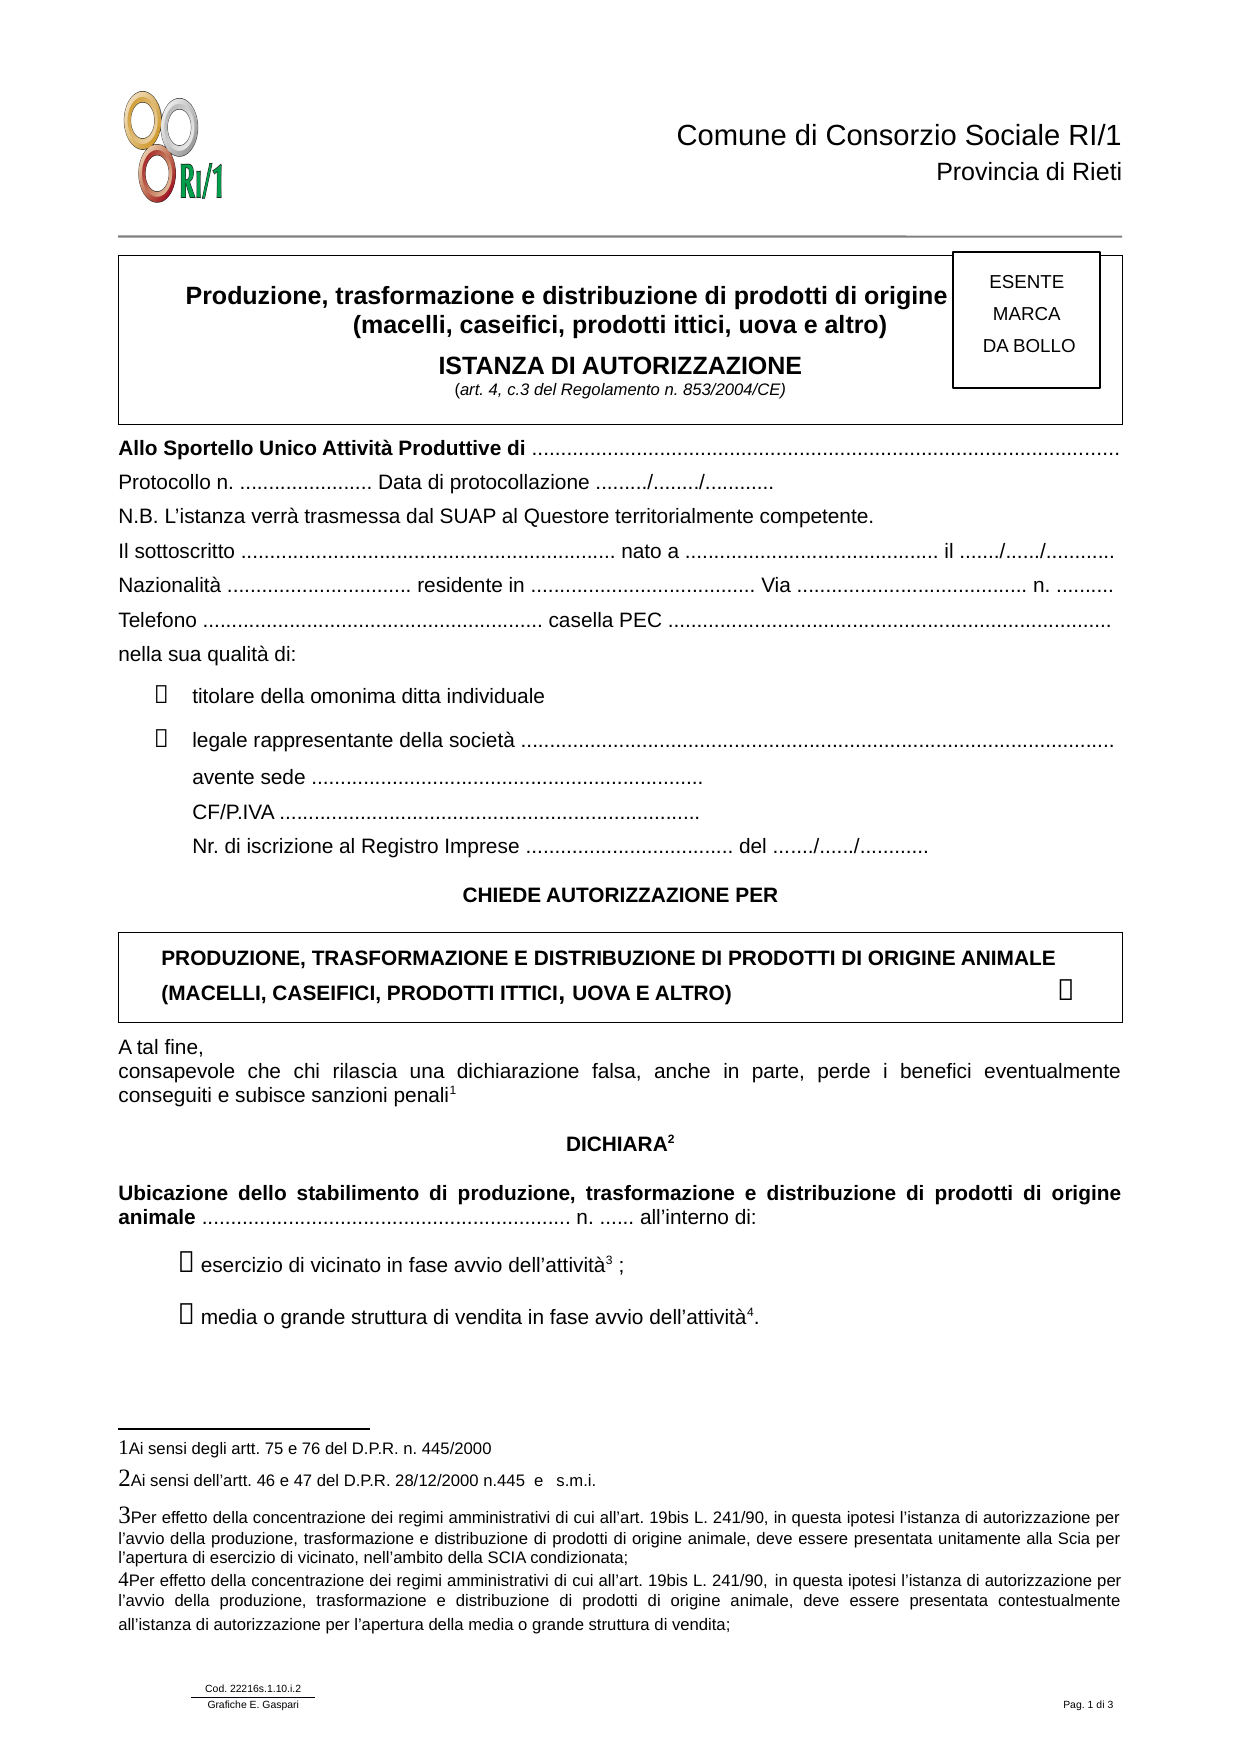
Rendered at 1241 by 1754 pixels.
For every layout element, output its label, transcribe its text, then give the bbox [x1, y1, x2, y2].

text Provincia di Rieti [224, 157, 1122, 185]
text CHIEDE AUTORIZZAZIONE PER [118, 883, 1122, 907]
text consapevole che chi rilascia una dichiarazione falsa, anche in parte, perde i benefici eventualmente conseguiti e subisce sanzioni penali [118, 1059, 1122, 1107]
text  esercizio di vicinato in fase avvio dell’attività ; [177, 1241, 1122, 1281]
table_header PRODUZIONE, TRASFORMAZIONE E DISTRIBUZIONE DI PRODOTTI DI ORIGINE ANIMALE (MACELLI, CASEIFICI, PRODOTTI ITTICI, UOVA E ALTRO)  [119, 933, 1122, 1022]
text CF/P.IVA ......................................................................... [192, 799, 1122, 823]
text Ubicazione dello stabilimento di produzione, trasformazione e distribuzione di prodotti di origine animale ................................................................ n. ...... all’interno di: [118, 1181, 1122, 1229]
text A tal fine, [118, 1035, 1122, 1059]
text Nazionalità ................................ residente in ....................................... Via ........................................ n. .......... [118, 573, 1122, 597]
text Allo Sportello Unico Attività Produttive di [118, 436, 1122, 459]
text Telefono ........................................................... casella PEC ............................................................................. [118, 607, 1122, 631]
text Per effetto della concentrazione dei regimi amministrativi di cui all’art. 19bis L. 241/90, in questa ipotesi l’istanza di autorizzazione per l’avvio della produzione, trasformazione e distribuzione di prodotti di origine animale, deve essere presentata contestualmente all’istanza di autorizzazione per l’apertura della media o grande struttura di vendita; [118, 1567, 1122, 1636]
text nella sua qualità di: [118, 642, 1122, 666]
text Ai sensi dell’artt. 46 e 47 del D.P.R. 28/12/2000 n.445 e s.m.i. [118, 1463, 1122, 1492]
text  media o grande struttura di vendita in fase avvio dell’attività. [177, 1293, 1122, 1333]
table_header Produzione, trasformazione e distribuzione di prodotti di origine animale (macelli, caseifici, prodotti ittici, uova e altro) ISTANZA DI AUTORIZZAZIONE (art. 4, c.3 del Regolamento n. 853/2004/CE) [119, 256, 1122, 424]
text avente sede .................................................................... [192, 765, 1122, 789]
text DICHIARA [157, 1132, 1083, 1156]
text  legale rappresentante della società ....................................................................................................... [153, 721, 1122, 755]
text Protocollo n. ....................... Data di protocollazione ........./......../............ [118, 470, 1122, 494]
text Comune di Consorzio Sociale RI/1 [224, 118, 1122, 152]
picture [122, 87, 224, 219]
text Nr. di iscrizione al Registro Imprese .................................... del ......./....../............ [192, 834, 1122, 858]
text Il sottoscritto ................................................................. nato a ............................................ il ......./....../............ [118, 539, 1122, 563]
text Per effetto della concentrazione dei regimi amministrativi di cui all’art. 19bis L. 241/90, in questa ipotesi l’istanza di autorizzazione per l’avvio della produzione, trasformazione e distribuzione di prodotti di origine animale, deve essere presentata unitamente alla Scia per l’apertura di esercizio di vicinato, nell’ambito della SCIA condizionata; [118, 1500, 1122, 1567]
text N.B. L’istanza verrà trasmessa dal SUAP al Questore territorialmente competente. [118, 504, 1122, 528]
text Ai sensi degli artt. 75 e 76 del D.P.R. n. 445/2000 [118, 1435, 1122, 1459]
text  titolare della omonima ditta individuale [153, 676, 1122, 710]
